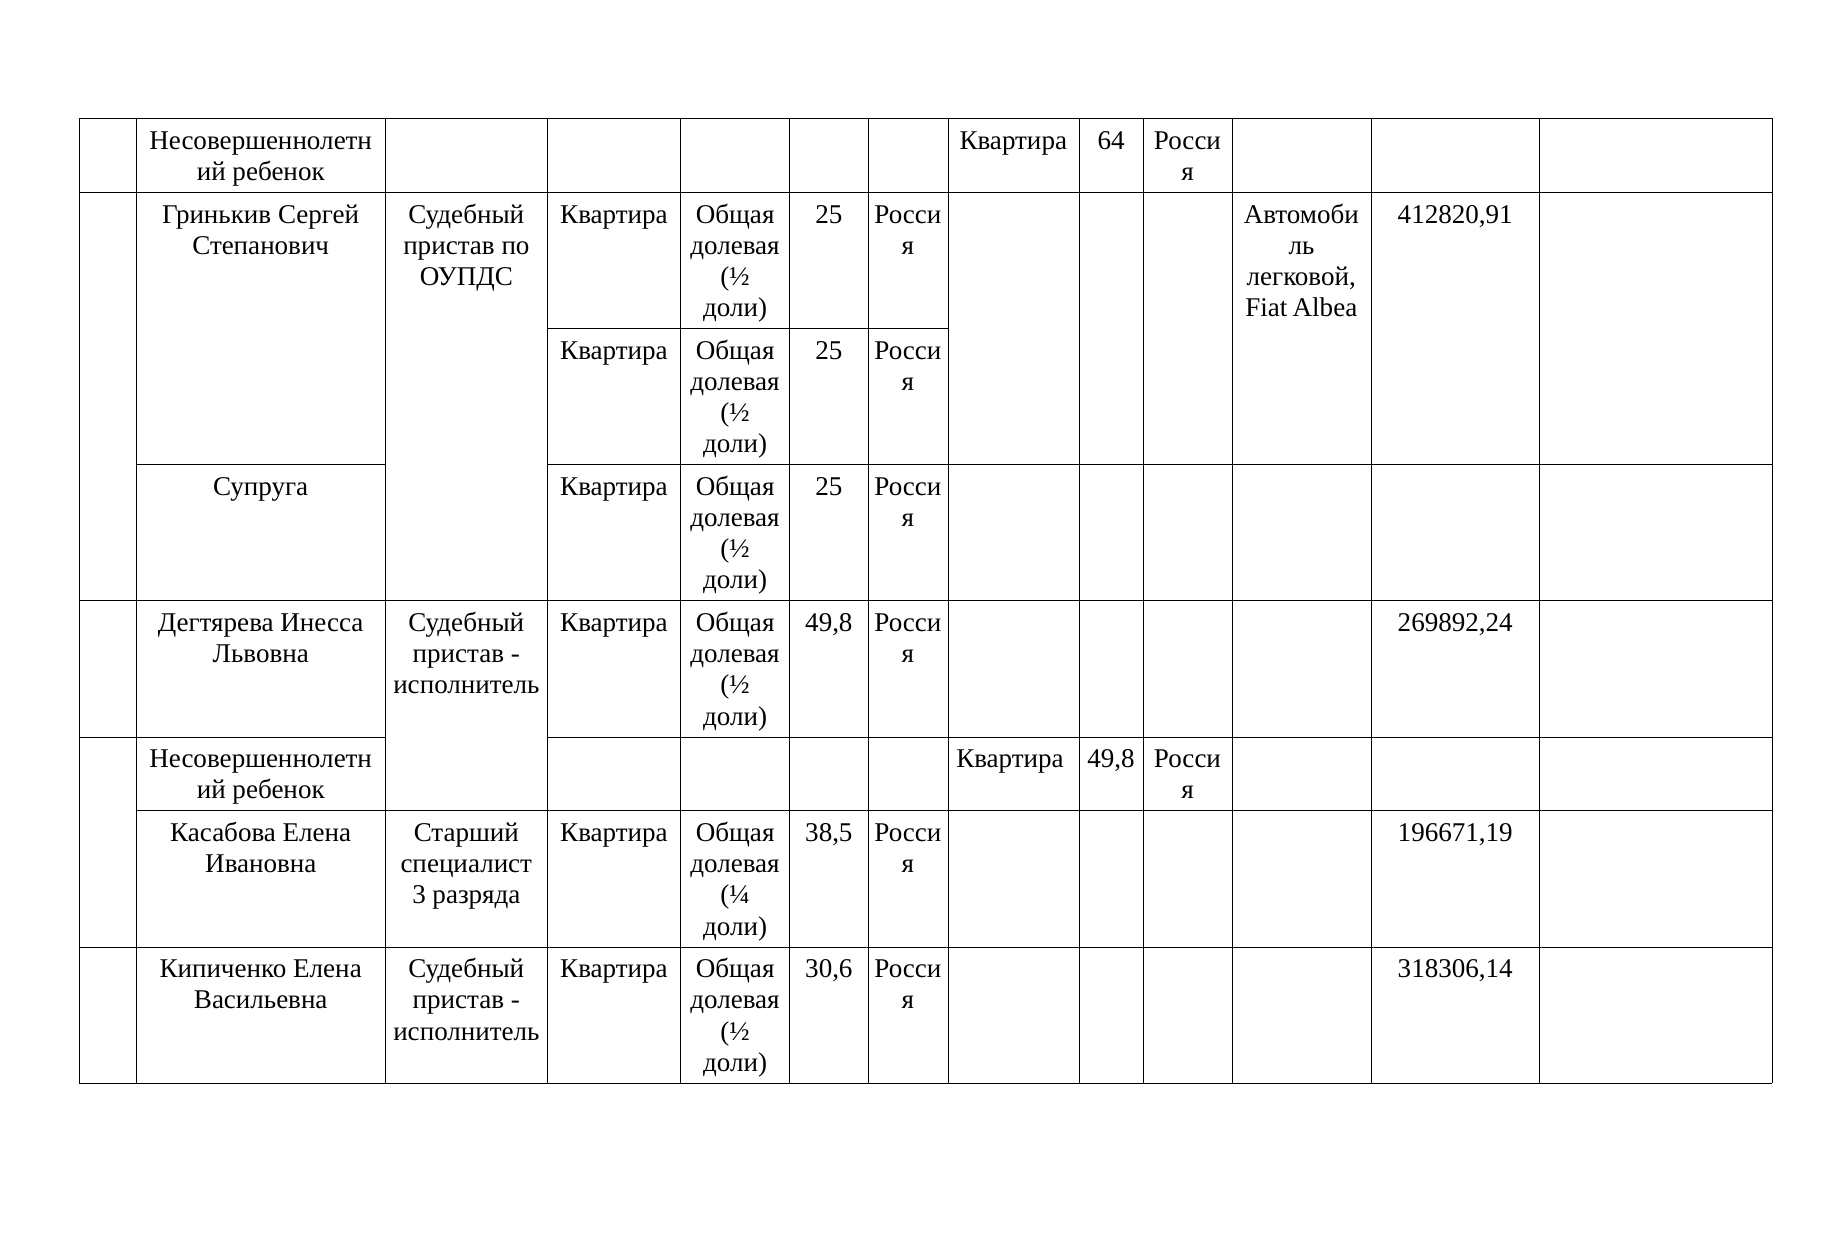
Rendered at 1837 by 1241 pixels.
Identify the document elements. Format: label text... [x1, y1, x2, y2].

table_cell Россия [1144, 738, 1232, 810]
table_cell [869, 738, 948, 810]
table_cell Старший специалист 3 разряда [386, 811, 547, 947]
table_cell [681, 738, 789, 810]
table_cell Автомобиль легковой, Fiat Albea [1233, 193, 1371, 464]
table_cell Квартира [548, 329, 680, 464]
table_cell 64 [1080, 119, 1143, 192]
table_cell Россия [869, 601, 948, 737]
table_cell [1540, 465, 1772, 600]
table_cell 25 [790, 329, 868, 464]
table_cell [1233, 601, 1371, 737]
table_cell [80, 193, 136, 600]
table_cell Общая долевая (¼ доли) [681, 811, 789, 947]
table_cell 196671,19 [1372, 811, 1539, 947]
table_cell [1540, 193, 1772, 464]
table_cell Кипиченко Елена Васильевна [137, 948, 385, 1083]
table_cell [790, 738, 868, 810]
table_cell [1080, 811, 1143, 947]
table_cell [949, 193, 1079, 464]
table_cell [1233, 948, 1371, 1083]
table_cell [80, 601, 136, 737]
table_cell Россия [869, 948, 948, 1083]
table_cell Квартира [949, 738, 1079, 810]
table_cell Россия [869, 465, 948, 600]
table_cell [949, 811, 1079, 947]
table_cell Касабова Елена Ивановна [137, 811, 385, 947]
table_cell 318306,14 [1372, 948, 1539, 1083]
table_cell [1233, 119, 1371, 192]
table_cell Судебный пристав - исполнитель [386, 948, 547, 1083]
table_cell Судебный пристав по ОУПДС [386, 193, 547, 600]
table_cell [949, 601, 1079, 737]
table_cell Общая долевая (½ доли) [681, 465, 789, 600]
table_cell Общая долевая (½ доли) [681, 948, 789, 1083]
table_cell Супруга [137, 465, 385, 600]
table_cell Общая долевая (½ доли) [681, 193, 789, 328]
table_cell [1372, 465, 1539, 600]
table_cell [790, 119, 868, 192]
table_cell 269892,24 [1372, 601, 1539, 737]
table_cell Квартира [548, 465, 680, 600]
table_cell Общая долевая (½ доли) [681, 329, 789, 464]
table_cell [1540, 119, 1772, 192]
table_cell [869, 119, 948, 192]
table_cell [1080, 601, 1143, 737]
table_cell [1540, 948, 1772, 1083]
table_cell [1080, 465, 1143, 600]
table_cell [80, 948, 136, 1083]
table_cell 49,8 [790, 601, 868, 737]
table_cell [681, 119, 789, 192]
table_cell [1144, 193, 1232, 464]
table_cell Судебный пристав - исполнитель [386, 601, 547, 810]
table_cell [949, 465, 1079, 600]
table_cell [1144, 465, 1232, 600]
table_cell Несовершеннолетний ребенок [137, 738, 385, 810]
table_cell [949, 948, 1079, 1083]
table_cell Квартира [949, 119, 1079, 192]
table_cell [1144, 601, 1232, 737]
table_cell Квартира [548, 948, 680, 1083]
table_cell Россия [869, 811, 948, 947]
table_cell [386, 119, 547, 192]
table_cell [1372, 119, 1539, 192]
table_cell Дегтярева Инесса Львовна [137, 601, 385, 737]
table_cell 25 [790, 465, 868, 600]
table_cell 30,6 [790, 948, 868, 1083]
table_cell [1233, 738, 1371, 810]
table_cell [80, 119, 136, 192]
table_cell Россия [1144, 119, 1232, 192]
table_cell 412820,91 [1372, 193, 1539, 464]
table_cell [1540, 601, 1772, 737]
table_cell Россия [869, 329, 948, 464]
table_cell [548, 119, 680, 192]
table_cell Квартира [548, 601, 680, 737]
table_cell [1080, 193, 1143, 464]
table_cell [1233, 811, 1371, 947]
table_cell Квартира [548, 193, 680, 328]
table_cell Несовершеннолетний ребенок [137, 119, 385, 192]
table_cell Гринькив Сергей Степанович [137, 193, 385, 464]
table_cell [1540, 738, 1772, 810]
table_cell [1233, 465, 1371, 600]
table_cell Россия [869, 193, 948, 328]
table_cell [548, 738, 680, 810]
table_cell 38,5 [790, 811, 868, 947]
table_cell Квартира [548, 811, 680, 947]
table_cell 49,8 [1080, 738, 1143, 810]
table_cell 25 [790, 193, 868, 328]
table_cell Общая долевая (½ доли) [681, 601, 789, 737]
table_cell [1144, 811, 1232, 947]
table_cell [1372, 738, 1539, 810]
table_cell [1080, 948, 1143, 1083]
table_cell [1144, 948, 1232, 1083]
table_cell [1540, 811, 1772, 947]
table_cell [80, 738, 136, 947]
